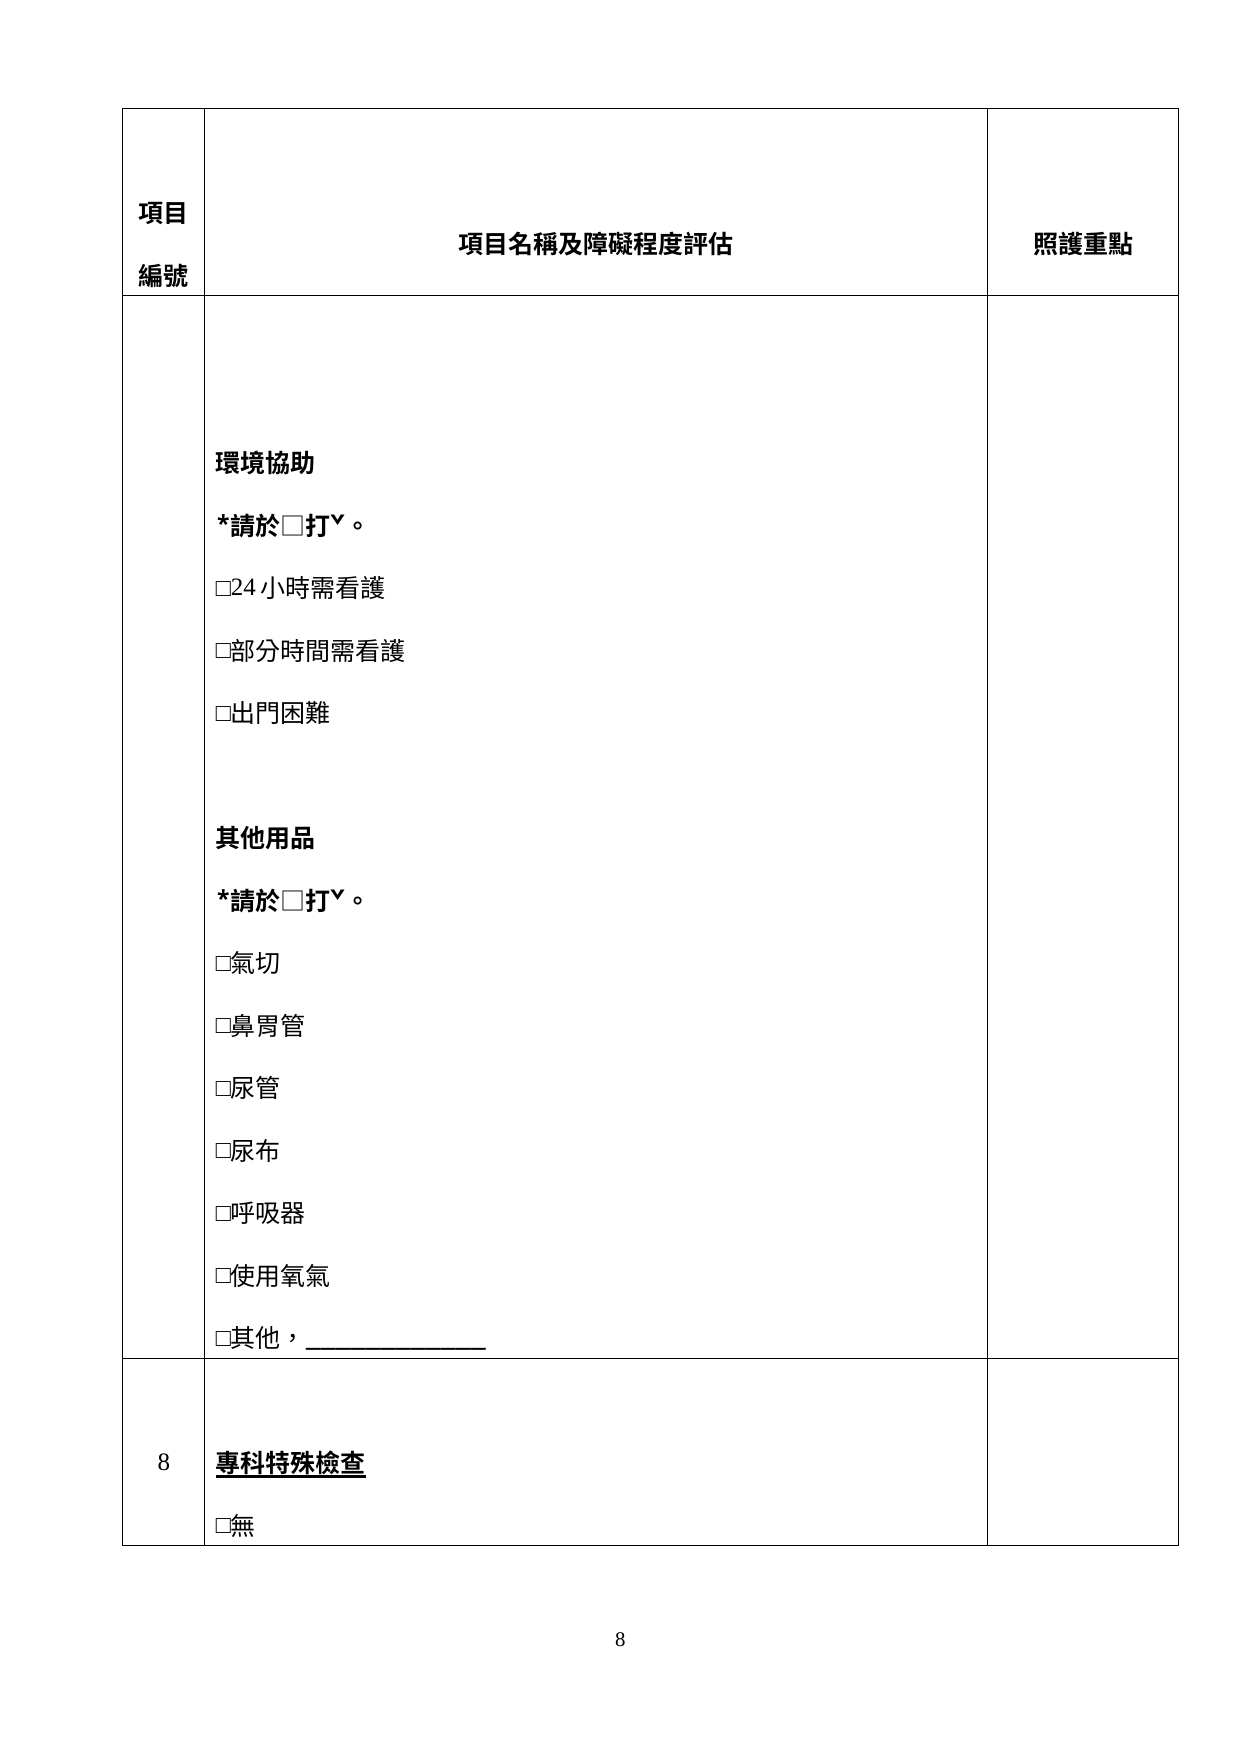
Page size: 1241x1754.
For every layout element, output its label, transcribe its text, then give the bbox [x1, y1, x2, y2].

table_cell [988, 1359, 1178, 1545]
table_cell 專科特殊檢查 □無 [205, 1359, 987, 1545]
table_cell 環境協助 *請於□打ˇ。 □24小時需看護 □部分時間需看護 □出門困難 其他用品 *請於□打ˇ。 □氣切 □鼻胃管 □尿管 □尿布 □呼吸器 □使用氧氣 □其他，____________ [205, 296, 987, 1358]
table_header 項目 編號 [123, 109, 204, 295]
table_header 項目名稱及障礙程度評估 [205, 109, 987, 295]
table_cell 8 [123, 1359, 204, 1545]
table_cell [123, 296, 204, 1358]
table_cell [988, 296, 1178, 1358]
table_header 照護重點 [988, 109, 1178, 295]
